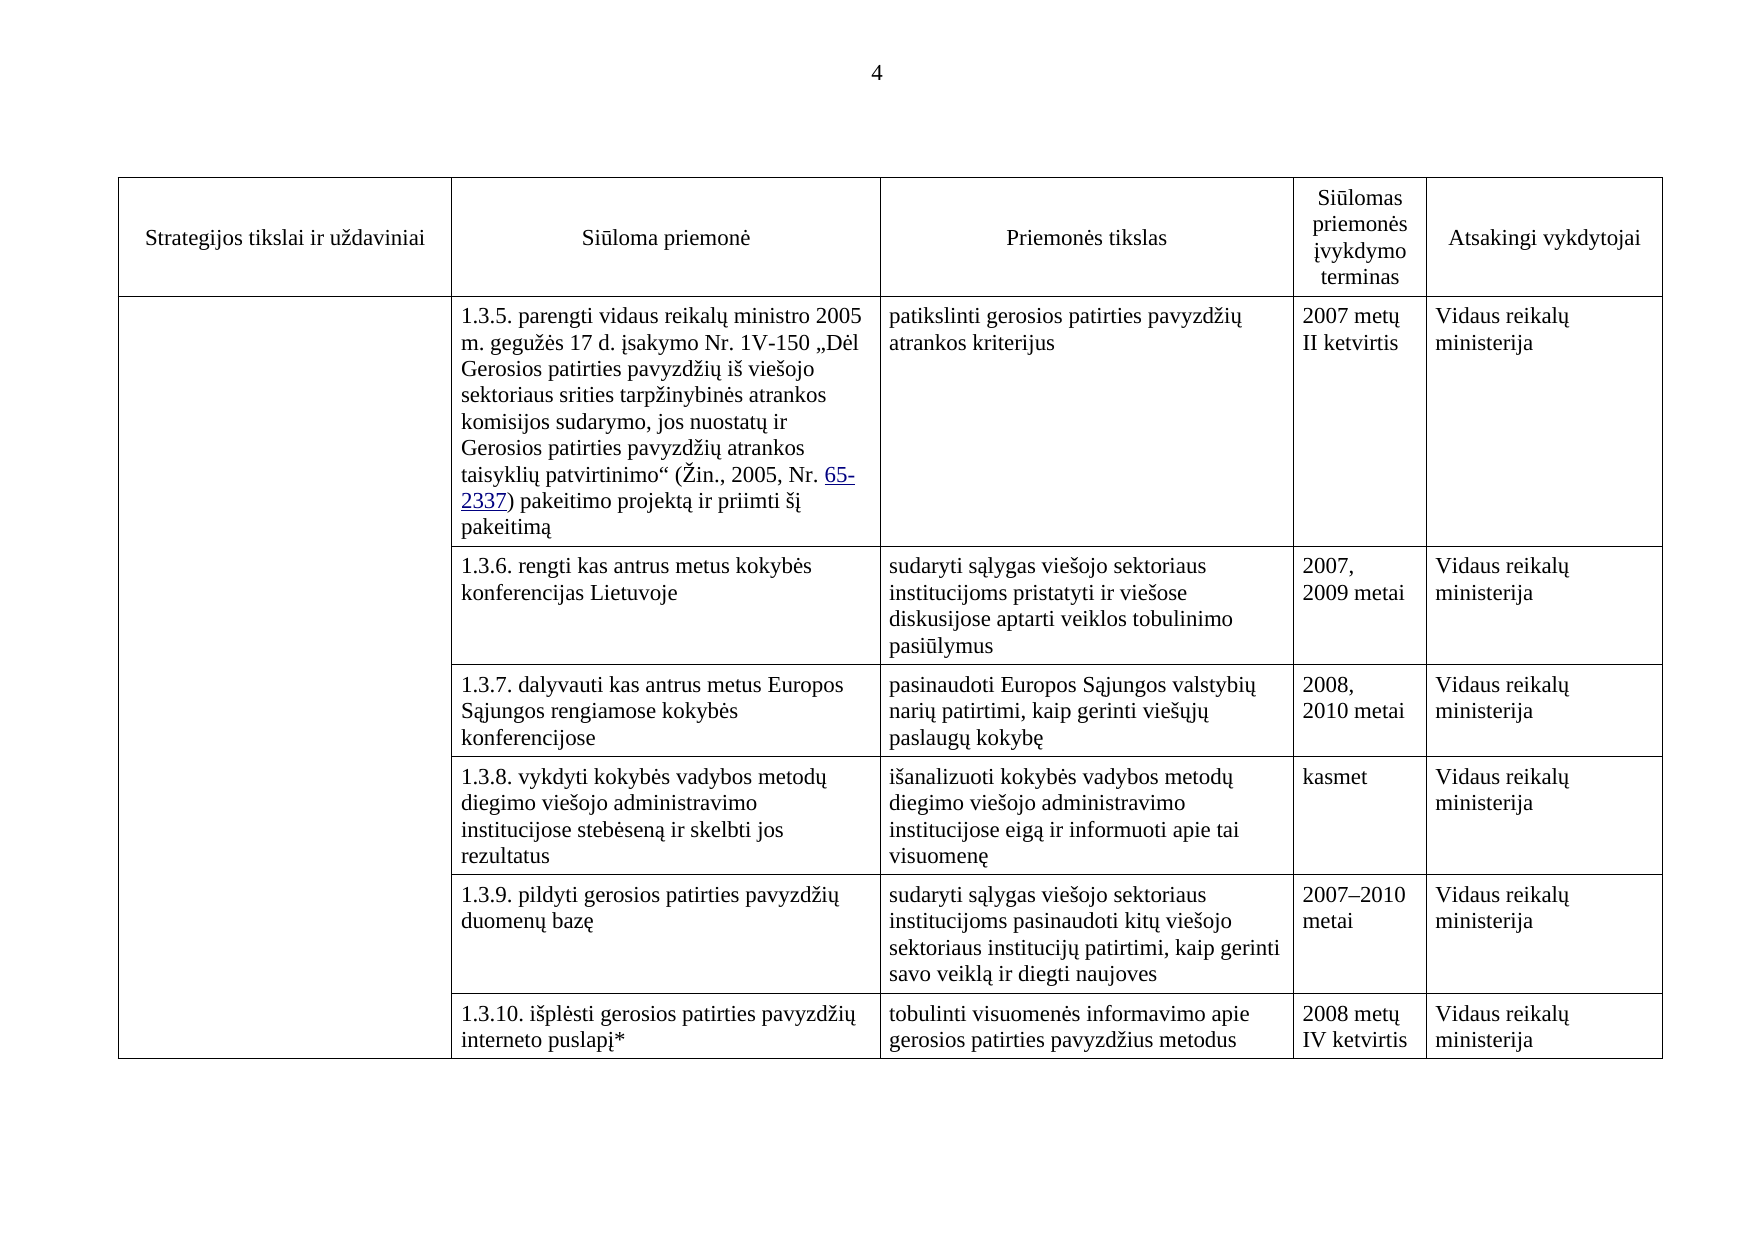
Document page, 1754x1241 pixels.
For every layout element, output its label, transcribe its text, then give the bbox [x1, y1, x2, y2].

table_cell 2007–2010 metai [1294, 875, 1426, 993]
table_cell Vidaus reikalų ministerija [1427, 994, 1662, 1058]
table_header Atsakingi vykdytojai [1427, 178, 1662, 296]
table_cell 2008 metų IV ketvirtis [1294, 994, 1426, 1058]
table_cell 1.3.7. dalyvauti kas antrus metus Europos Sąjungos rengiamose kokybės konferencijose [452, 665, 880, 756]
table_cell 1.3.8. vykdyti kokybės vadybos metodų diegimo viešojo administravimo institucijose stebėseną ir skelbti jos rezultatus [452, 757, 880, 874]
table_cell 1.3.6. rengti kas antrus metus kokybės konferencijas Lietuvoje [452, 547, 880, 664]
table_cell Vidaus reikalų ministerija [1427, 547, 1662, 664]
table_header Strategijos tikslai ir uždaviniai [119, 178, 451, 296]
table_cell Vidaus reikalų ministerija [1427, 757, 1662, 874]
table_cell sudaryti sąlygas viešojo sektoriaus institucijoms pristatyti ir viešose diskusijose aptarti veiklos tobulinimo pasiūlymus [881, 547, 1293, 664]
table_cell patikslinti gerosios patirties pavyzdžių atrankos kriterijus [881, 297, 1293, 546]
table_header Priemonės tikslas [881, 178, 1293, 296]
table_header Siūloma priemonė [452, 178, 880, 296]
table_cell Vidaus reikalų ministerija [1427, 297, 1662, 546]
table_cell Vidaus reikalų ministerija [1427, 665, 1662, 756]
table_cell sudaryti sąlygas viešojo sektoriaus institucijoms pasinaudoti kitų viešojo sektoriaus institucijų patirtimi, kaip gerinti savo veiklą ir diegti naujoves [881, 875, 1293, 993]
table_cell 1.3.9. pildyti gerosios patirties pavyzdžių duomenų bazę [452, 875, 880, 993]
table_header Siūlomas priemonės įvykdymo terminas [1294, 178, 1426, 296]
table_cell 1.3.5. parengti vidaus reikalų ministro 2005 m. gegužės 17 d. įsakymo Nr. 1V-150 „Dėl Gerosios patirties pavyzdžių iš viešojo sektoriaus srities tarpžinybinės atrankos komisijos sudarymo, jos nuostatų ir Gerosios patirties pavyzdžių atrankos taisyklių patvirtinimo“ (Žin., 2005, Nr. 65-2337) pakeitimo projektą ir priimti šį pakeitimą [452, 297, 880, 546]
table_cell išanalizuoti kokybės vadybos metodų diegimo viešojo administravimo institucijose eigą ir informuoti apie tai visuomenę [881, 757, 1293, 874]
table_cell [119, 297, 451, 1058]
table_cell 2008, 2010 metai [1294, 665, 1426, 756]
table_cell 2007, 2009 metai [1294, 547, 1426, 664]
table_cell tobulinti visuomenės informavimo apie gerosios patirties pavyzdžius metodus [881, 994, 1293, 1058]
table_cell 2007 metų II ketvirtis [1294, 297, 1426, 546]
table_cell kasmet [1294, 757, 1426, 874]
table_cell Vidaus reikalų ministerija [1427, 875, 1662, 993]
table_cell pasinaudoti Europos Sąjungos valstybių narių patirtimi, kaip gerinti viešųjų paslaugų kokybę [881, 665, 1293, 756]
table_cell 1.3.10. išplėsti gerosios patirties pavyzdžių interneto puslapį* [452, 994, 880, 1058]
